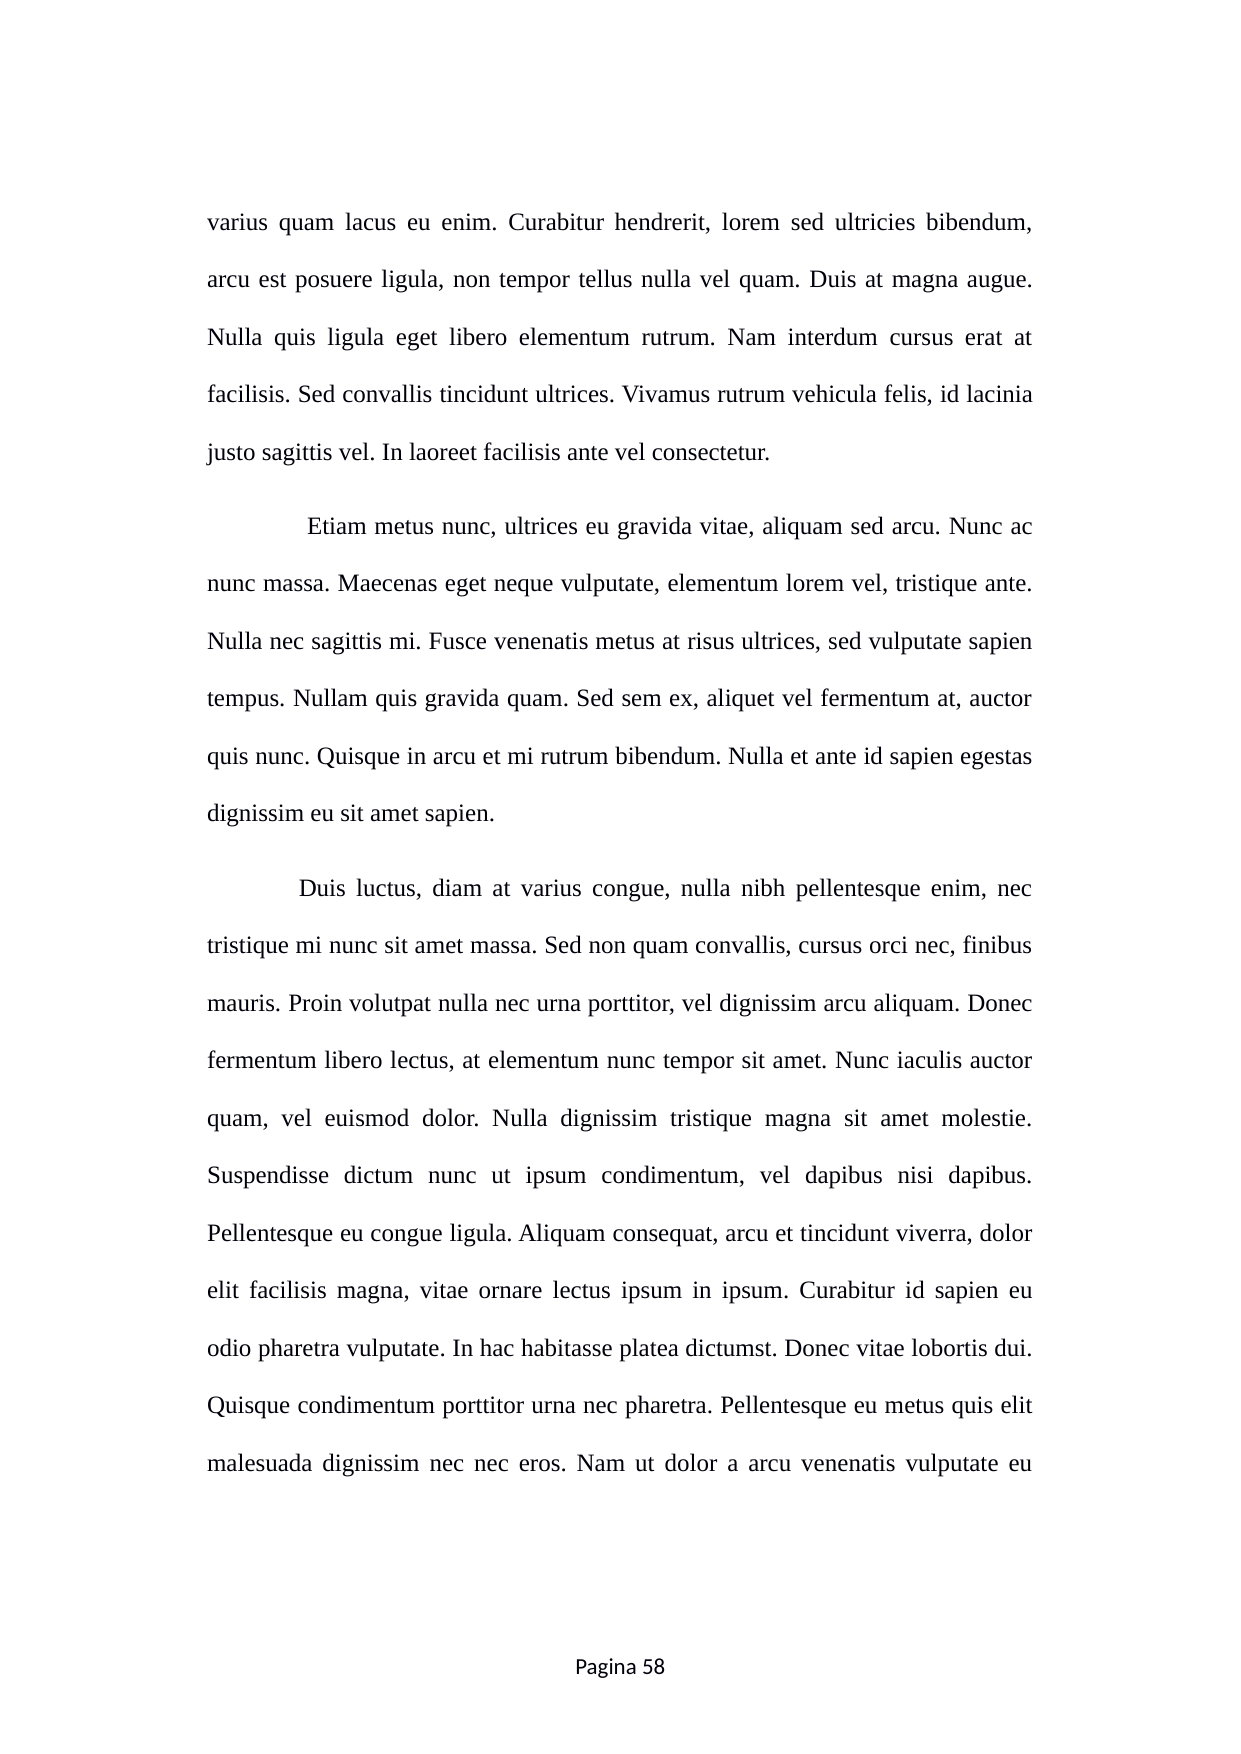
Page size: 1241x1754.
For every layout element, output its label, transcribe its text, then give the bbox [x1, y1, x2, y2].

text Duis luctus, diam at varius congue, nulla nibh pellentesque enim, nec tristique mi nunc sit amet massa. Sed non quam convallis, cursus orci nec, finibus mauris. Proin volutpat nulla nec urna porttitor, vel dignissim arcu aliquam. Donec fermentum libero lectus, at elementum nunc tempor sit amet. Nunc iaculis auctor quam, vel euismod dolor. Nulla dignissim tristique magna sit amet molestie. Suspendisse dictum nunc ut ipsum condimentum, vel dapibus nisi dapibus. Pellentesque eu congue ligula. Aliquam consequat, arcu et tincidunt viverra, dolor elit facilisis magna, vitae ornare lectus ipsum in ipsum. Curabitur id sapien eu odio pharetra vulputate. In hac habitasse platea dictumst. Donec vitae lobortis dui. Quisque condimentum porttitor urna nec pharetra. Pellentesque eu metus quis elit malesuada dignissim nec nec eros. Nam ut dolor a arcu venenatis vulputate eu [207, 873, 1033, 1476]
text Etiam metus nunc, ultrices eu gravida vitae, aliquam sed arcu. Nunc ac nunc massa. Maecenas eget neque vulputate, elementum lorem vel, tristique ante. Nulla nec sagittis mi. Fusce venenatis metus at risus ultrices, sed vulputate sapien tempus. Nullam quis gravida quam. Sed sem ex, aliquet vel fermentum at, auctor quis nunc. Quisque in arcu et mi rutrum bibendum. Nulla et ante id sapien egestas dignissim eu sit amet sapien. [207, 511, 1033, 827]
text varius quam lacus eu enim. Curabitur hendrerit, lorem sed ultricies bibendum, arcu est posuere ligula, non tempor tellus nulla vel quam. Duis at magna augue. Nulla quis ligula eget libero elementum rutrum. Nam interdum cursus erat at facilisis. Sed convallis tincidunt ultrices. Vivamus rutrum vehicula felis, id lacinia justo sagittis vel. In laoreet facilisis ante vel consectetur. [207, 207, 1033, 466]
